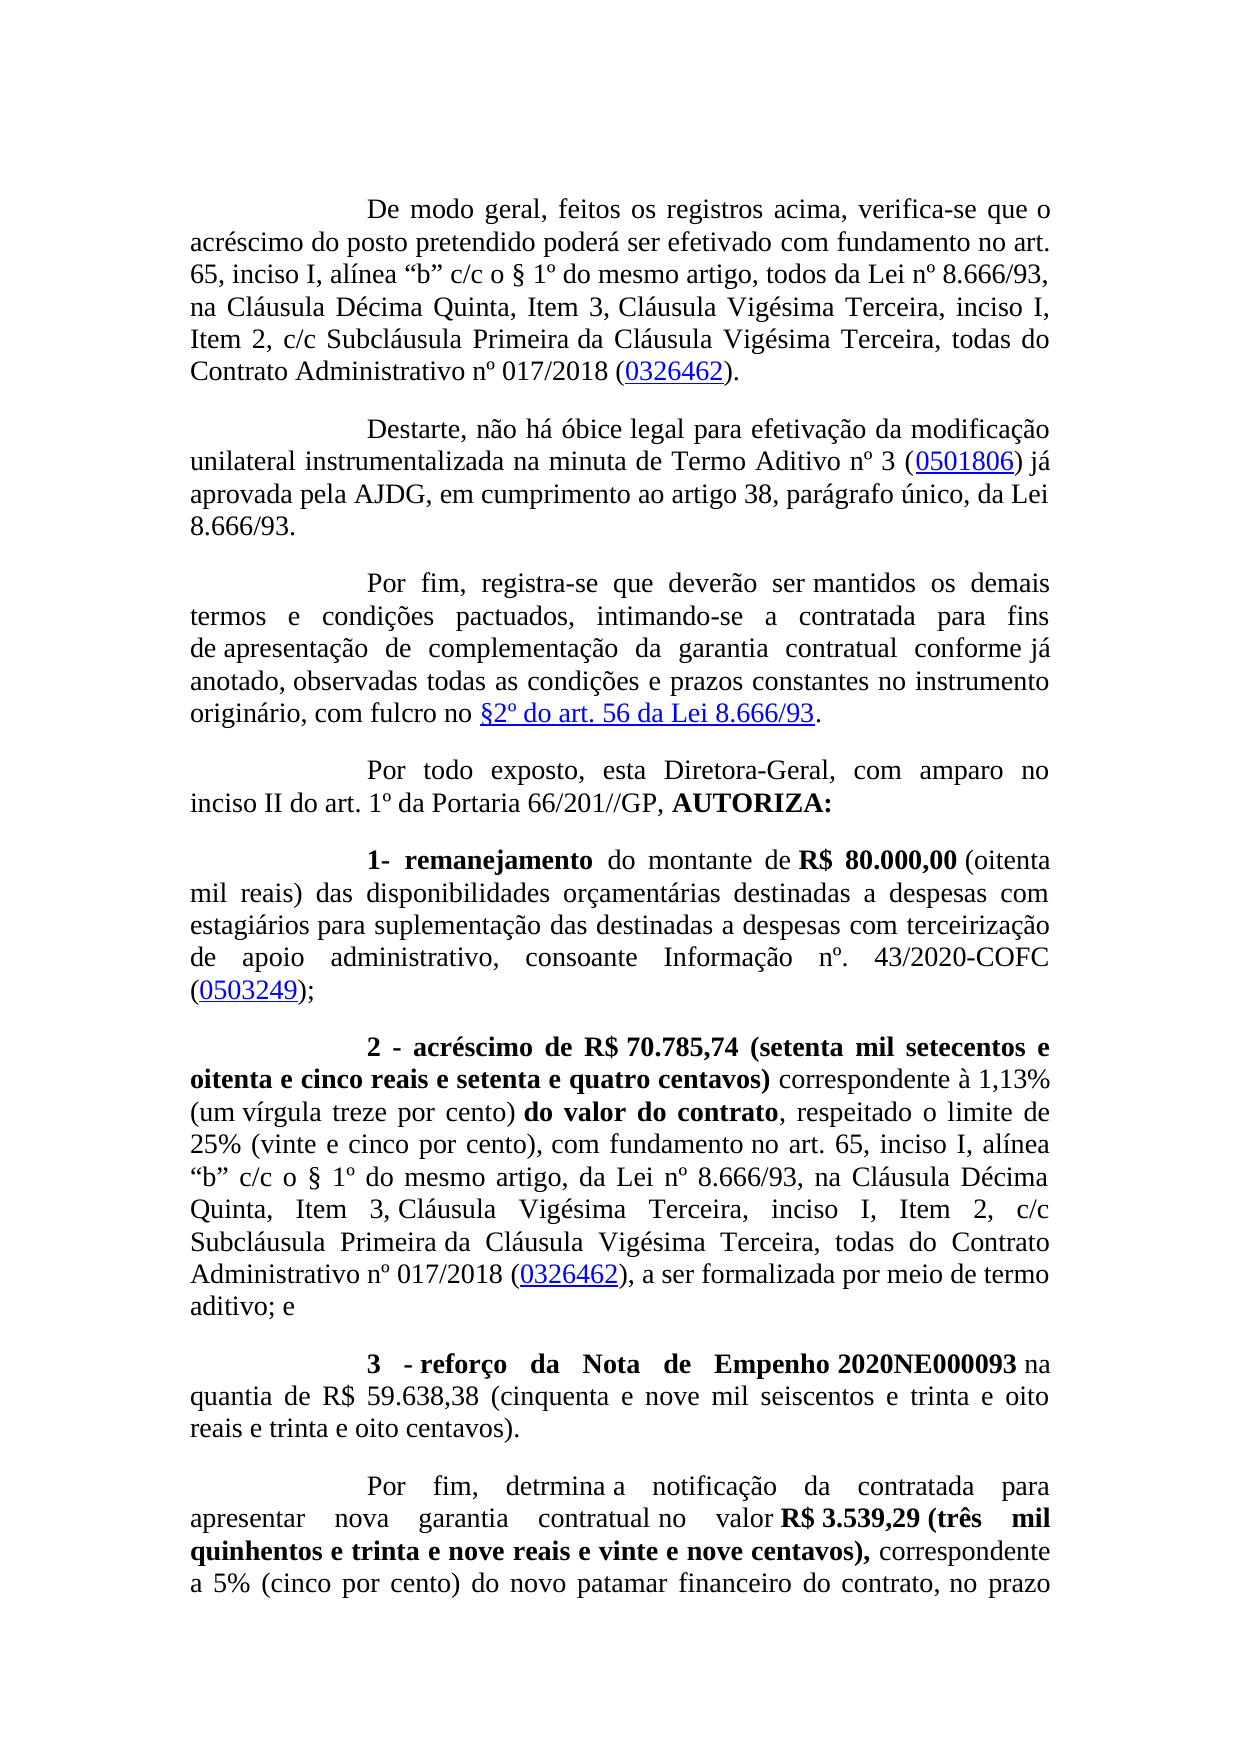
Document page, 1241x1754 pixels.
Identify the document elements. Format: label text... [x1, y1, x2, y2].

text Por fim, registra-se que deverão ser mantidos os demais termos e condições pactuados, intimando-se a contratada para fins de apresentação de complementação da garantia contratual conforme já anotado, observadas todas as condições e prazos constantes no instrumento originário, com fulcro no §2º do art. 56 da Lei 8.666/93. [190, 566, 1051, 728]
text 3 - reforço da Nota de Empenho 2020NE000093 na quantia de R$ 59.638,38 (cinquenta e nove mil seiscentos e trinta e oito reais e trinta e oito centavos). [190, 1347, 1051, 1444]
text Por fim, detrmina a notificação da contratada para apresentar nova garantia contratual no valor R$ 3.539,29 (três mil quinhentos e trinta e nove reais e vinte e nove centavos), correspondente a 5% (cinco por cento) do novo patamar financeiro do contrato, no prazo [190, 1469, 1051, 1598]
text 2 - acréscimo de R$ 70.785,74 (setenta mil setecentos e oitenta e cinco reais e setenta e quatro centavos) correspondente à 1,13% (um vírgula treze por cento) do valor do contrato, respeitado o limite de 25% (vinte e cinco por cento), com fundamento no art. 65, inciso I, alínea “b” c/c o § 1º do mesmo artigo, da Lei nº 8.666/93, na Cláusula Décima Quinta, Item 3, Cláusula Vigésima Terceira, inciso I, Item 2, c/c Subcláusula Primeira da Cláusula Vigésima Terceira, todas do Contrato Administrativo nº 017/2018 (0326462), a ser formalizada por meio de termo aditivo; e [190, 1030, 1051, 1322]
text Por todo exposto, esta Diretora-Geral, com amparo no inciso II do art. 1º da Portaria 66/201//GP, AUTORIZA: [190, 753, 1051, 818]
text 1- remanejamento do montante de R$ 80.000,00 (oitenta mil reais) das disponibilidades orçamentárias destinadas a despesas com estagiários para suplementação das destinadas a despesas com terceirização de apoio administrativo, consoante Informação nº. 43/2020-COFC (0503249); [190, 843, 1051, 1005]
text De modo geral, feitos os registros acima, verifica-se que o acréscimo do posto pretendido poderá ser efetivado com fundamento no art. 65, inciso I, alínea “b” c/c o § 1º do mesmo artigo, todos da Lei nº 8.666/93, na Cláusula Décima Quinta, Item 3, Cláusula Vigésima Terceira, inciso I, Item 2, c/c Subcláusula Primeira da Cláusula Vigésima Terceira, todas do Contrato Administrativo nº 017/2018 (0326462). [190, 192, 1051, 387]
text Destarte, não há óbice legal para efetivação da modificação unilateral instrumentalizada na minuta de Termo Aditivo nº 3 (0501806) já aprovada pela AJDG, em cumprimento ao artigo 38, parágrafo único, da Lei 8.666/93. [190, 412, 1051, 541]
